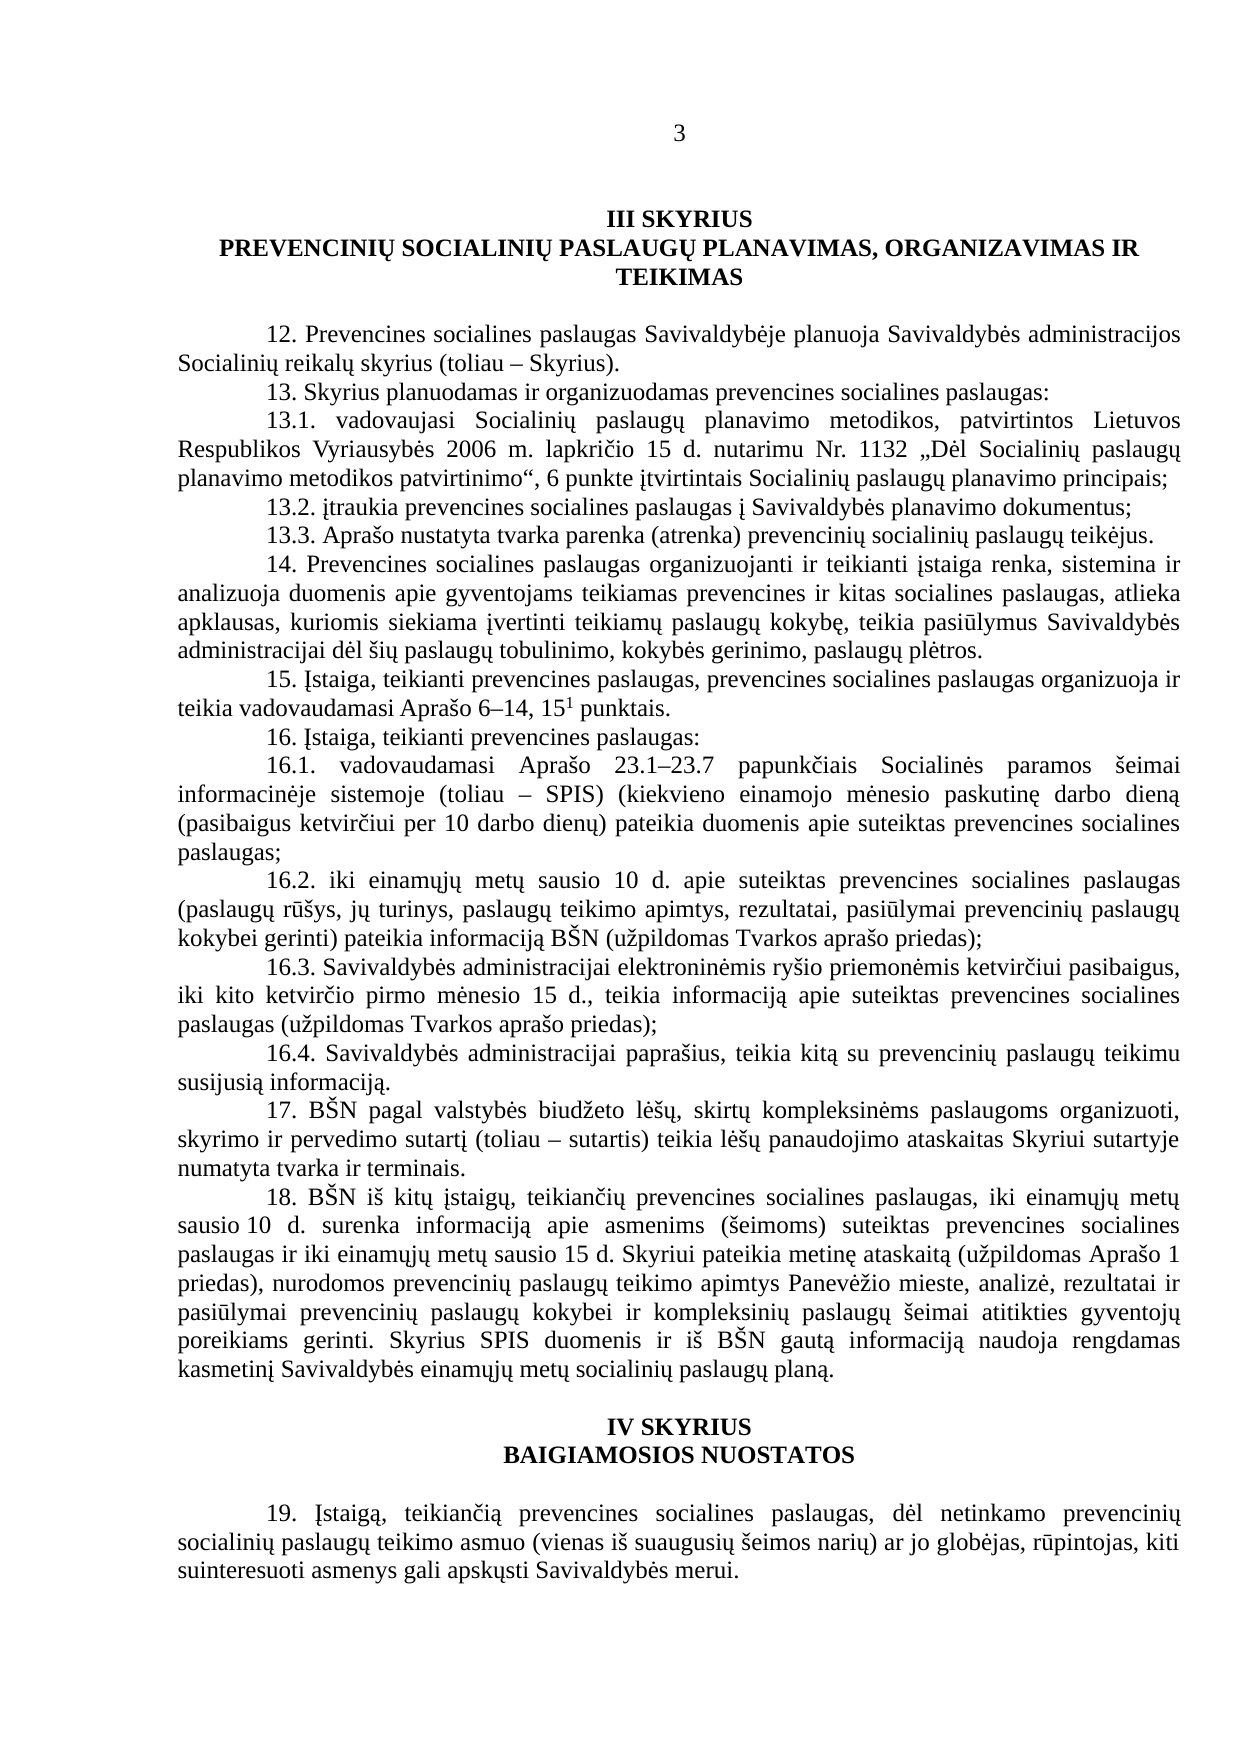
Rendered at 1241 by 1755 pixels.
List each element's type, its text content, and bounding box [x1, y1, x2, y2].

text IV SKYRIUS [177, 1412, 1181, 1441]
text 16.3. Savivaldybės administracijai elektroninėmis ryšio priemonėmis ketvirčiui pasibaigus, iki kito ketvirčio pirmo mėnesio 15 d., teikia informaciją apie suteiktas prevencines socialines paslaugas (užpildomas Tvarkos aprašo priedas); [177, 952, 1181, 1038]
text 12. Prevencines socialines paslaugas Savivaldybėje planuoja Savivaldybės administracijos Socialinių reikalų skyrius (toliau – Skyrius). [177, 319, 1181, 377]
text 16. Įstaiga, teikianti prevencines paslaugas: [177, 722, 1181, 751]
text 15. Įstaiga, teikianti prevencines paslaugas, prevencines socialines paslaugas organizuoja ir teikia vadovaudamasi Aprašo 6–14, 151 punktais. [177, 664, 1181, 722]
text 14. Prevencines socialines paslaugas organizuojanti ir teikianti įstaiga renka, sistemina ir analizuoja duomenis apie gyventojams teikiamas prevencines ir kitas socialines paslaugas, atlieka apklausas, kuriomis siekiama įvertinti teikiamų paslaugų kokybę, teikia pasiūlymus Savivaldybės administracijai dėl šių paslaugų tobulinimo, kokybės gerinimo, paslaugų plėtros. [177, 549, 1181, 664]
text 16.1. vadovaudamasi Aprašo 23.1–23.7 papunkčiais Socialinės paramos šeimai informacinėje sistemoje (toliau – SPIS) (kiekvieno einamojo mėnesio paskutinę darbo dieną (pasibaigus ketvirčiui per 10 darbo dienų) pateikia duomenis apie suteiktas prevencines socialines paslaugas; [177, 751, 1181, 866]
text 16.4. Savivaldybės administracijai paprašius, teikia kitą su prevencinių paslaugų teikimu susijusią informaciją. [177, 1038, 1181, 1096]
text 13.3. Aprašo nustatyta tvarka parenka (atrenka) prevencinių socialinių paslaugų teikėjus. [177, 521, 1181, 549]
text 13.2. įtraukia prevencines socialines paslaugas į Savivaldybės planavimo dokumentus; [177, 492, 1181, 521]
text 19. Įstaigą, teikiančią prevencines socialines paslaugas, dėl netinkamo prevencinių socialinių paslaugų teikimo asmuo (vienas iš suaugusių šeimos narių) ar jo globėjas, rūpintojas, kiti suinteresuoti asmenys gali apskųsti Savivaldybės merui. [177, 1498, 1181, 1584]
text 13.1. vadovaujasi Socialinių paslaugų planavimo metodikos, patvirtintos Lietuvos Respublikos Vyriausybės 2006 m. lapkričio 15 d. nutarimu Nr. 1132 „Dėl Socialinių paslaugų planavimo metodikos patvirtinimo“, 6 punkte įtvirtintais Socialinių paslaugų planavimo principais; [177, 406, 1181, 492]
text 17. BŠN pagal valstybės biudžeto lėšų, skirtų kompleksinėms paslaugoms organizuoti, skyrimo ir pervedimo sutartį (toliau – sutartis) teikia lėšų panaudojimo ataskaitas Skyriui sutartyje numatyta tvarka ir terminais. [177, 1096, 1181, 1182]
text 18. BŠN iš kitų įstaigų, teikiančių prevencines socialines paslaugas, iki einamųjų metų sausio 10 d. surenka informaciją apie asmenims (šeimoms) suteiktas prevencines socialines paslaugas ir iki einamųjų metų sausio 15 d. Skyriui pateikia metinę ataskaitą (užpildomas Aprašo 1 priedas), nurodomos prevencinių paslaugų teikimo apimtys Panevėžio mieste, analizė, rezultatai ir pasiūlymai prevencinių paslaugų kokybei ir kompleksinių paslaugų šeimai atitikties gyventojų poreikiams gerinti. Skyrius SPIS duomenis ir iš BŠN gautą informaciją naudoja rengdamas kasmetinį Savivaldybės einamųjų metų socialinių paslaugų planą. [177, 1182, 1181, 1383]
text BAIGIAMOSIOS NUOSTATOS [177, 1441, 1181, 1469]
text 16.2. iki einamųjų metų sausio 10 d. apie suteiktas prevencines socialines paslaugas (paslaugų rūšys, jų turinys, paslaugų teikimo apimtys, rezultatai, pasiūlymai prevencinių paslaugų kokybei gerinti) pateikia informaciją BŠN (užpildomas Tvarkos aprašo priedas); [177, 866, 1181, 952]
text III SKYRIUS [177, 204, 1181, 233]
text 13. Skyrius planuodamas ir organizuodamas prevencines socialines paslaugas: [177, 377, 1181, 406]
text PREVENCINIŲ SOCIALINIŲ PASLAUGŲ PLANAVIMAS, ORGANIZAVIMAS IR TEIKIMAS [177, 233, 1181, 291]
